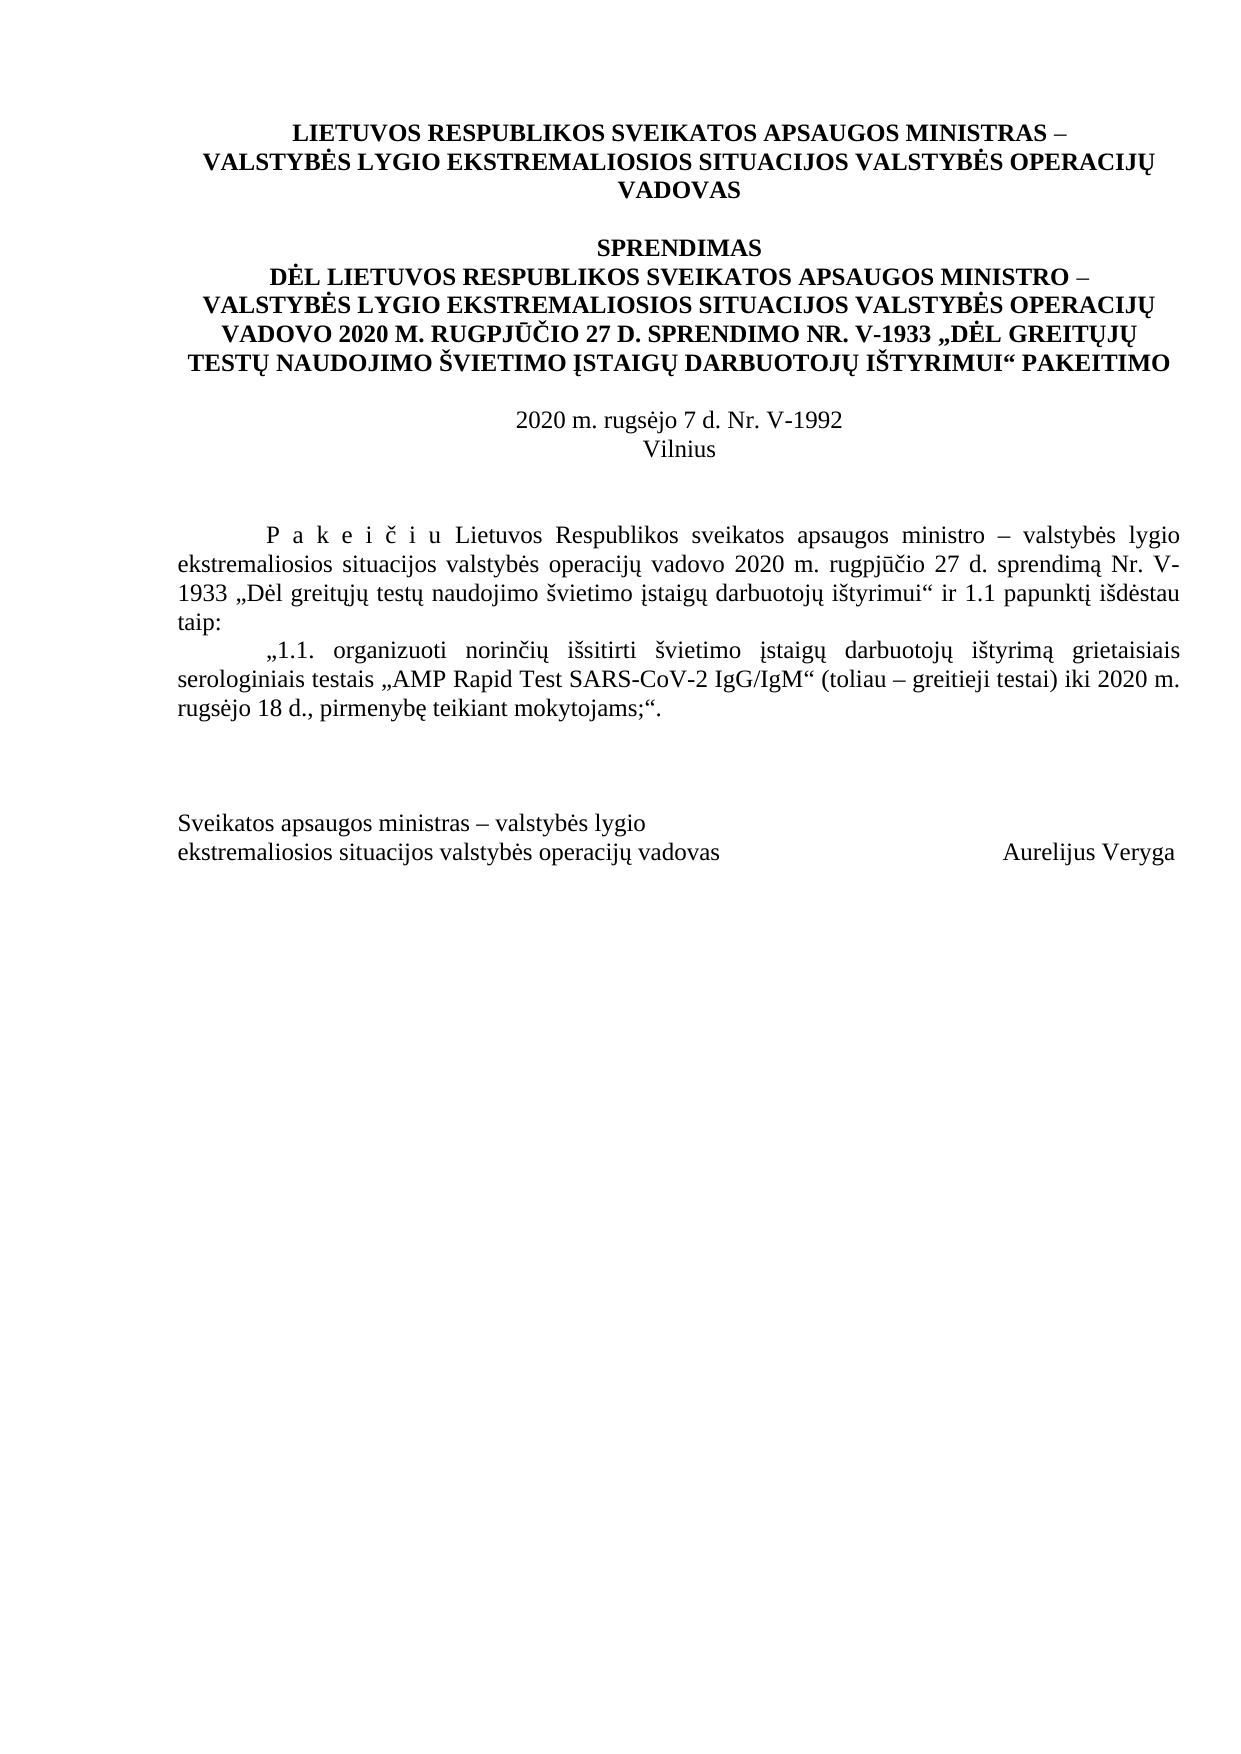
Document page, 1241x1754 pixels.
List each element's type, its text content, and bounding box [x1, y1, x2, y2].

text P a k e i č i u Lietuvos Respublikos sveikatos apsaugos ministro – valstybės lygio ekstremaliosios situacijos valstybės operacijų vadovo 2020 m. rugpjūčio 27 d. sprendimą Nr. V-1933 „Dėl greitųjų testų naudojimo švietimo įstaigų darbuotojų ištyrimui“ ir 1.1 papunktį išdėstau taip: [177, 521, 1181, 636]
text Sveikatos apsaugos ministras – valstybės lygio [177, 808, 1181, 837]
text VALSTYBĖS LYGIO EKSTREMALIOSIOS SITUACIJOS VALSTYBĖS OPERACIJŲ VADOVAS [177, 147, 1181, 204]
text 2020 m. rugsėjo 7 d. Nr. V-1992 [177, 406, 1181, 434]
text „1.1. organizuoti norinčių išsitirti švietimo įstaigų darbuotojų ištyrimą grietaisiais serologiniais testais „AMP Rapid Test SARS-CoV-2 IgG/IgM“ (toliau – greitieji testai) iki 2020 m. rugsėjo 18 d., pirmenybę teikiant mokytojams;“. [177, 636, 1181, 722]
text VALSTYBĖS LYGIO EKSTREMALIOSIOS SITUACIJOS VALSTYBĖS OPERACIJŲ VADOVO 2020 M. RUGPJŪČIO 27 D. SPRENDIMO NR. V-1933 „DĖL GREITŲJŲ TESTŲ NAUDOJIMO ŠVIETIMO ĮSTAIGŲ DARBUOTOJŲ IŠTYRIMUI“ PAKEITIMO [177, 291, 1181, 377]
text Vilnius [177, 434, 1181, 463]
text DĖL LIETUVOS RESPUBLIKOS SVEIKATOS APSAUGOS MINISTRO – [177, 262, 1181, 291]
text SPRENDIMAS [177, 233, 1181, 262]
text ekstremaliosios situacijos valstybės operacijų vadovas Aurelijus Veryga [177, 837, 1181, 866]
text LIETUVOS RESPUBLIKOS SVEIKATOS APSAUGOS MINISTRAS – [177, 118, 1181, 147]
